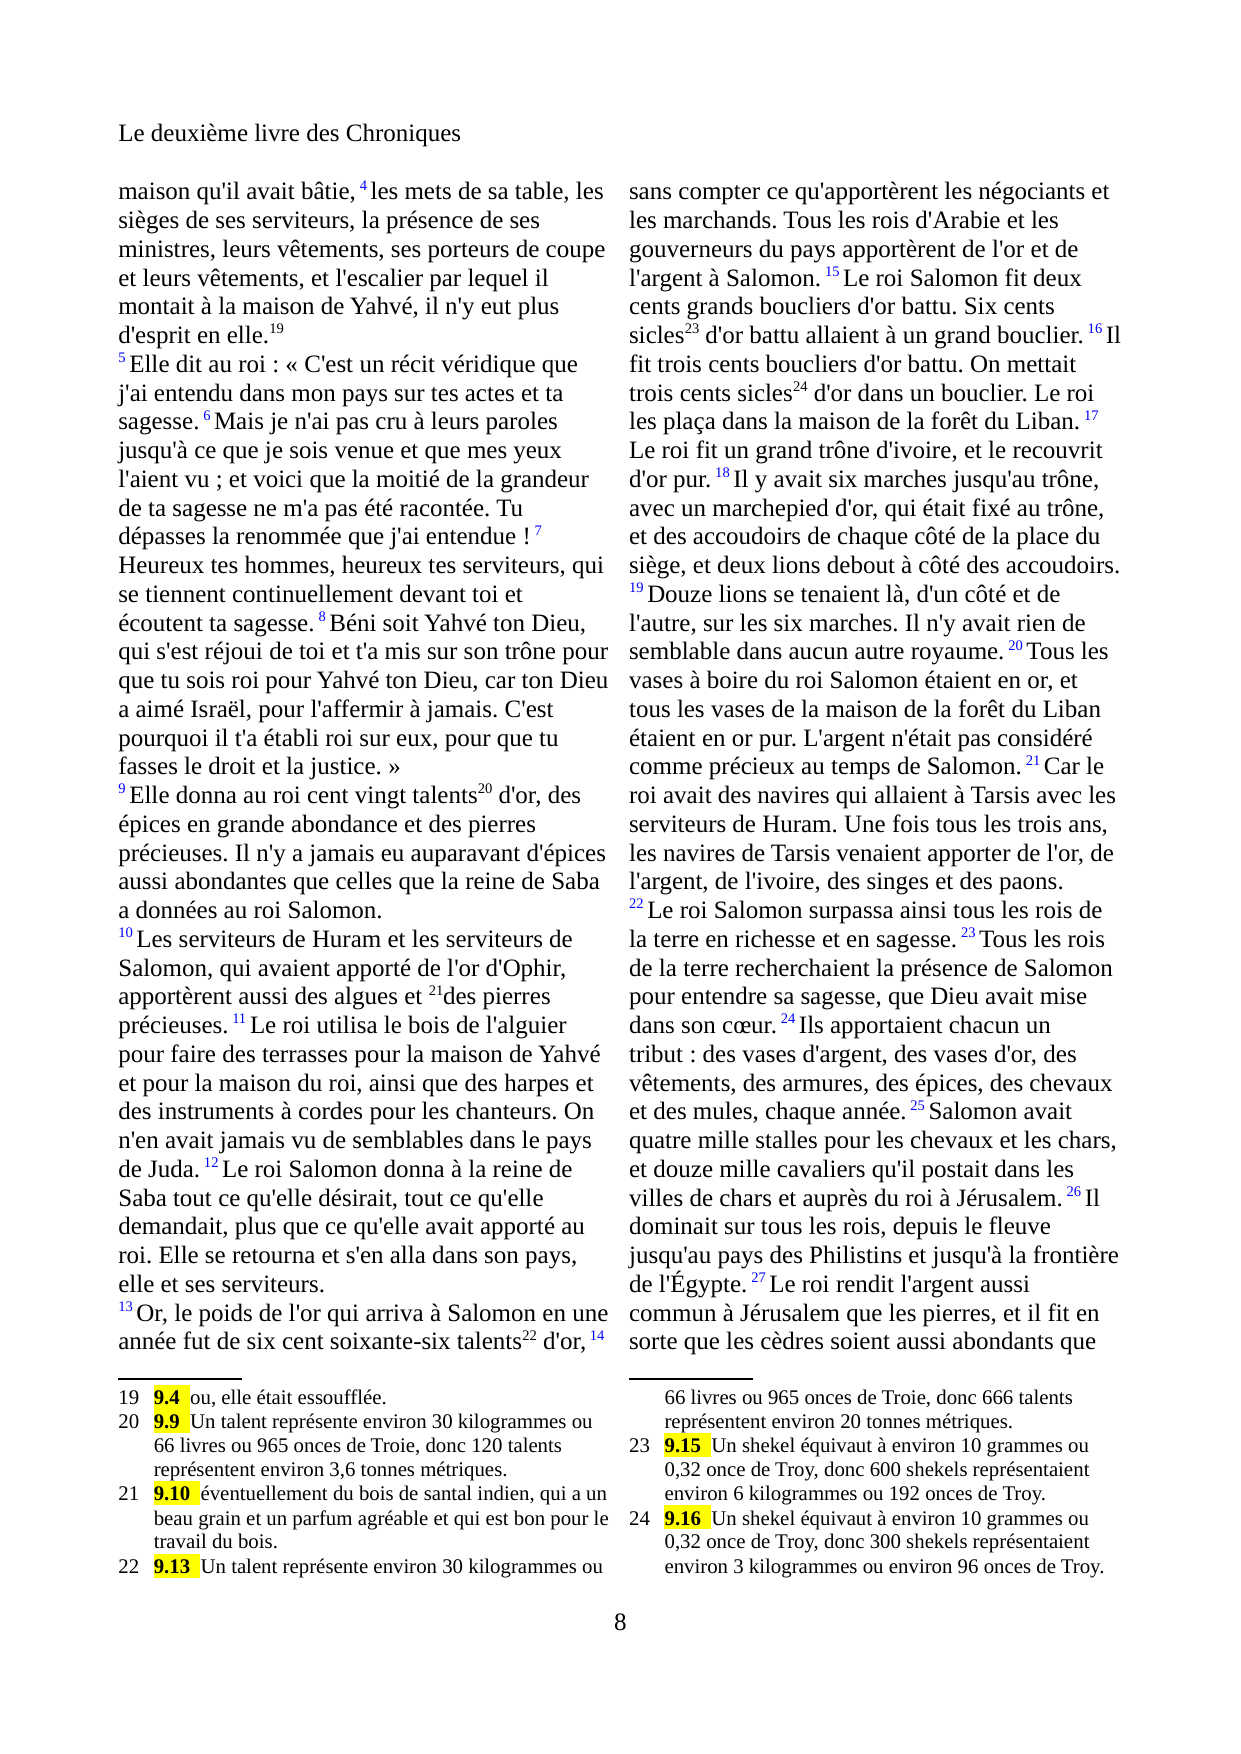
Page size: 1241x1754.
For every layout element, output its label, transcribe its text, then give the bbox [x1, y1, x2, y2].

text 9.4 ou, elle était essoufflée. [190, 1385, 611, 1409]
text 13 Or, le poids de l'or qui arriva à Salomon en une année fut de six cent soixante-six talents d'or, 14 sans compter ce qu'apportèrent les négociants et les marchands. Tous les rois d'Arabie et les gouverneurs du pays apportèrent de l'or et de l'argent à Salomon. 15 Le roi Salomon fit deux cents grands boucliers d'or battu. Six cents sicles d'or battu allaient à un grand bouclier. 16 Il fit trois cents boucliers d'or battu. On mettait trois cents sicles d'or dans un bouclier. Le roi les plaça dans la maison de la forêt du Liban. 17 Le roi fit un grand trône d'ivoire, et le recouvrit d'or pur. 18 Il y avait six marches jusqu'au trône, avec un marchepied d'or, qui était fixé au trône, et des accoudoirs de chaque côté de la place du siège, et deux lions debout à côté des accoudoirs. 19 Douze lions se tenaient là, d'un côté et de l'autre, sur les six marches. Il n'y avait rien de semblable dans aucun autre royaume. 20 Tous les vases à boire du roi Salomon étaient en or, et tous les vases de la maison de la forêt du Liban étaient en or pur. L'argent n'était pas considéré comme précieux au temps de Salomon. 21 Car le roi avait des navires qui allaient à Tarsis avec les serviteurs de Huram. Une fois tous les trois ans, les navires de Tarsis venaient apporter de l'or, de l'argent, de l'ivoire, des singes et des paons. [118, 1298, 611, 1355]
text 9.9 Un talent représente environ 30 kilogrammes ou 66 livres ou 965 onces de Troie, donc 120 talents représentent environ 3,6 tonnes métriques. [118, 1409, 611, 1481]
text 66 livres ou 965 onces de Troie, donc 666 talents représentent environ 20 tonnes métriques. [629, 1385, 1122, 1433]
text 9 Elle donna au roi cent vingt talents d'or, des épices en grande abondance et des pierres précieuses. Il n'y a jamais eu auparavant d'épices aussi abondantes que celles que la reine de Saba a données au roi Salomon. [118, 780, 611, 924]
text 9.4 ou, elle était essoufflée. [118, 1385, 154, 1409]
text maison qu'il avait bâtie, 4 les mets de sa table, les sièges de ses serviteurs, la présence de ses ministres, leurs vêtements, ses porteurs de coupe et leurs vêtements, et l'escalier par lequel il montait à la maison de Yahvé, il n'y eut plus d'esprit en elle. [118, 176, 611, 349]
text 5 Elle dit au roi : « C'est un récit véridique que j'ai entendu dans mon pays sur tes actes et ta sagesse. 6 Mais je n'ai pas cru à leurs paroles jusqu'à ce que je sois venue et que mes yeux l'aient vu ; et voici que la moitié de la grandeur de ta sagesse ne m'a pas été racontée. Tu dépasses la renommée que j'ai entendue ! 7 Heureux tes hommes, heureux tes serviteurs, qui se tiennent continuellement devant toi et écoutent ta sagesse. 8 Béni soit Yahvé ton Dieu, qui s'est réjoui de toi et t'a mis sur son trône pour que tu sois roi pour Yahvé ton Dieu, car ton Dieu a aimé Israël, pour l'affermir à jamais. C'est pourquoi il t'a établi roi sur eux, pour que tu fasses le droit et la justice. » [118, 349, 611, 780]
text 13 Or, le poids de l'or qui arriva à Salomon en une année fut de six cent soixante-six talents d'or, 14 sans compter ce qu'apportèrent les négociants et les marchands. Tous les rois d'Arabie et les gouverneurs du pays apportèrent de l'or et de l'argent à Salomon. 15 Le roi Salomon fit deux cents grands boucliers d'or battu. Six cents sicles d'or battu allaient à un grand bouclier. 16 Il fit trois cents boucliers d'or battu. On mettait trois cents sicles d'or dans un bouclier. Le roi les plaça dans la maison de la forêt du Liban. 17 Le roi fit un grand trône d'ivoire, et le recouvrit d'or pur. 18 Il y avait six marches jusqu'au trône, avec un marchepied d'or, qui était fixé au trône, et des accoudoirs de chaque côté de la place du siège, et deux lions debout à côté des accoudoirs. 19 Douze lions se tenaient là, d'un côté et de l'autre, sur les six marches. Il n'y avait rien de semblable dans aucun autre royaume. 20 Tous les vases à boire du roi Salomon étaient en or, et tous les vases de la maison de la forêt du Liban étaient en or pur. L'argent n'était pas considéré comme précieux au temps de Salomon. 21 Car le roi avait des navires qui allaient à Tarsis avec les serviteurs de Huram. Une fois tous les trois ans, les navires de Tarsis venaient apporter de l'or, de l'argent, de l'ivoire, des singes et des paons. [629, 176, 1122, 895]
text 9.15 Un shekel équivaut à environ 10 grammes ou 0,32 once de Troy, donc 600 shekels représentaient environ 6 kilogrammes ou 192 onces de Troy. [629, 1433, 1122, 1505]
text 9.13 Un talent représente environ 30 kilogrammes ou [118, 1553, 611, 1578]
text 9.16 Un shekel équivaut à environ 10 grammes ou 0,32 once de Troy, donc 300 shekels représentaient environ 3 kilogrammes ou environ 96 onces de Troy. [629, 1505, 1122, 1578]
text 10 Les serviteurs de Huram et les serviteurs de Salomon, qui avaient apporté de l'or d'Ophir, apportèrent aussi des algues et des pierres précieuses. 11 Le roi utilisa le bois de l'alguier pour faire des terrasses pour la maison de Yahvé et pour la maison du roi, ainsi que des harpes et des instruments à cordes pour les chanteurs. On n'en avait jamais vu de semblables dans le pays de Juda. 12 Le roi Salomon donna à la reine de Saba tout ce qu'elle désirait, tout ce qu'elle demandait, plus que ce qu'elle avait apporté au roi. Elle se retourna et s'en alla dans son pays, elle et ses serviteurs. [118, 924, 611, 1298]
text 9.10 éventuellement du bois de santal indien, qui a un beau grain et un parfum agréable et qui est bon pour le travail du bois. [118, 1481, 611, 1553]
text 22 Le roi Salomon surpassa ainsi tous les rois de la terre en richesse et en sagesse. 23 Tous les rois de la terre recherchaient la présence de Salomon pour entendre sa sagesse, que Dieu avait mise dans son cœur. 24 Ils apportaient chacun un tribut : des vases d'argent, des vases d'or, des vêtements, des armures, des épices, des chevaux et des mules, chaque année. 25 Salomon avait quatre mille stalles pour les chevaux et les chars, et douze mille cavaliers qu'il postait dans les villes de chars et auprès du roi à Jérusalem. 26 Il dominait sur tous les rois, depuis le fleuve jusqu'au pays des Philistins et jusqu'à la frontière de l'Égypte. 27 Le roi rendit l'argent aussi commun à Jérusalem que les pierres, et il fit en sorte que les cèdres soient aussi abondants que [629, 895, 1122, 1355]
